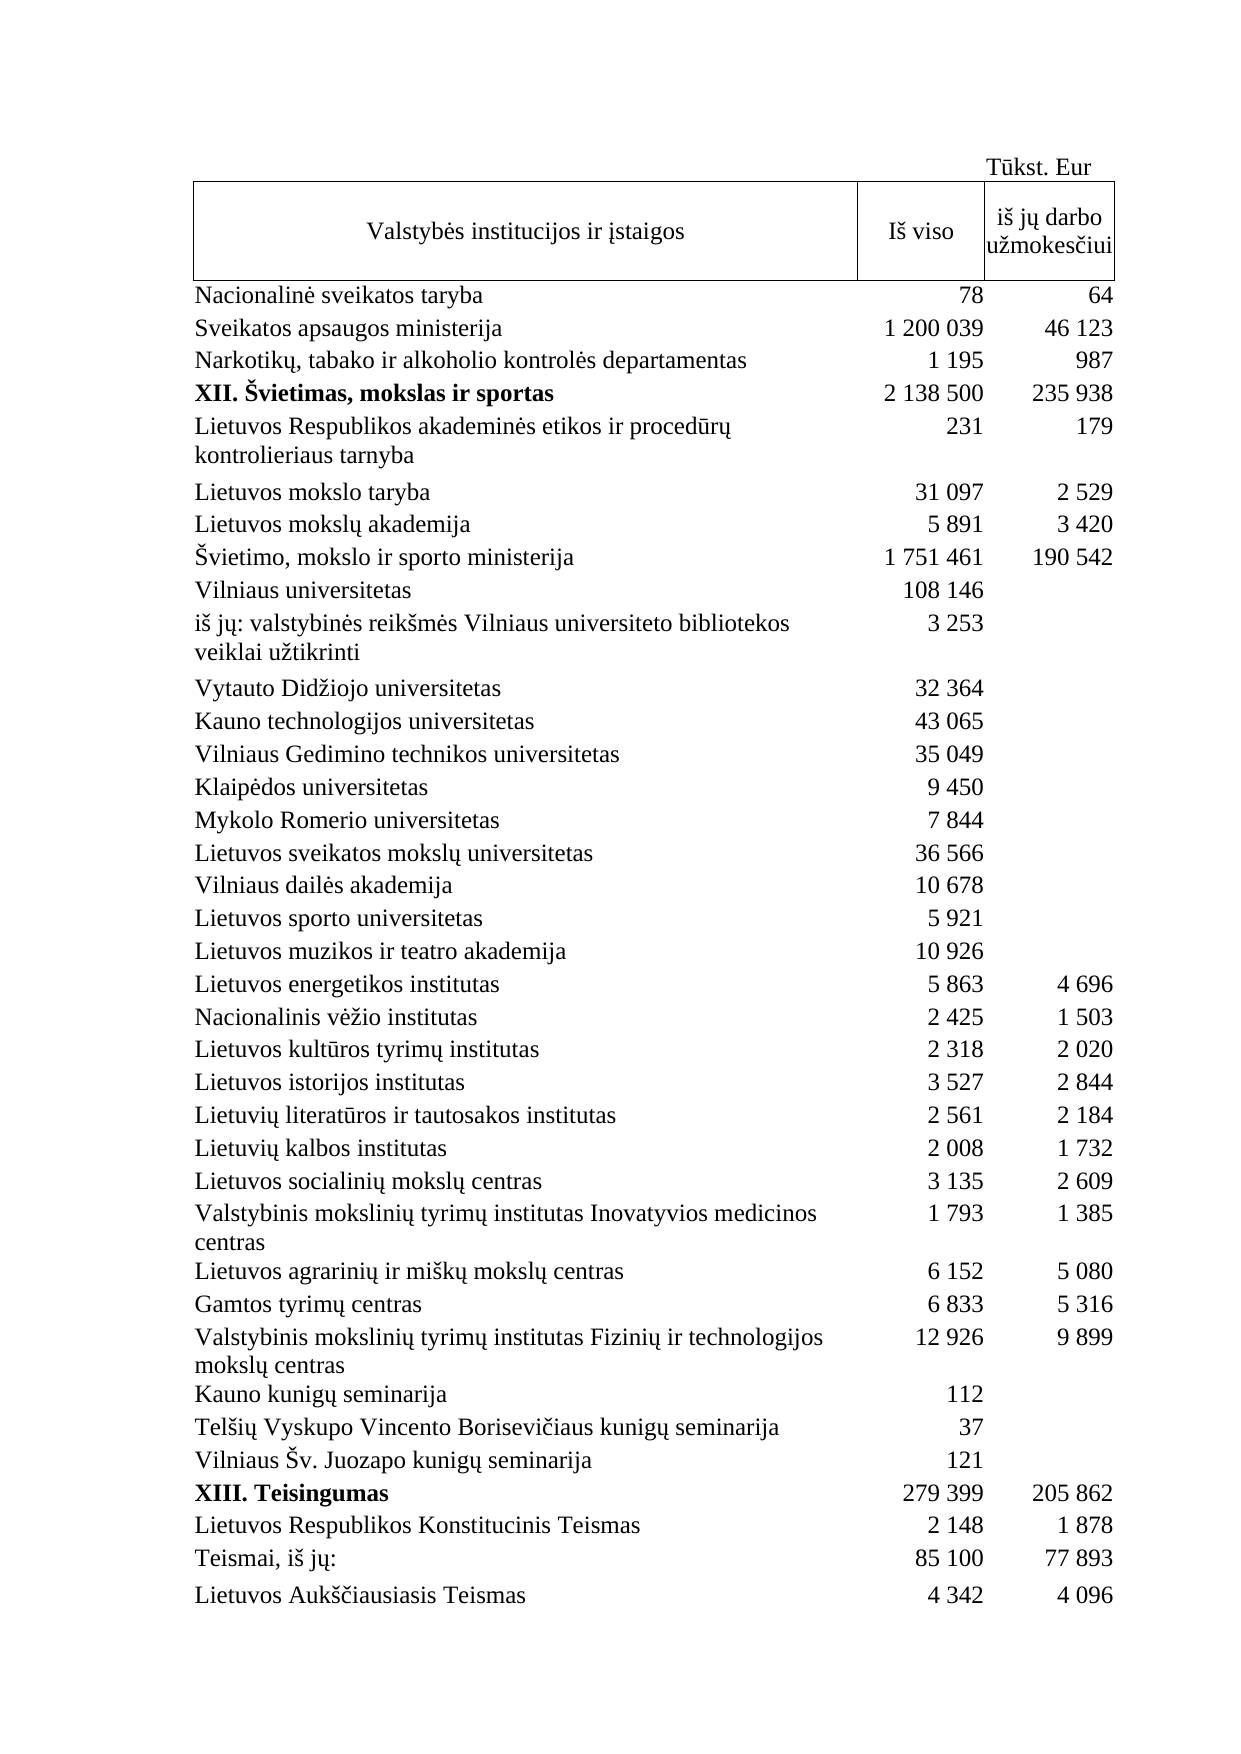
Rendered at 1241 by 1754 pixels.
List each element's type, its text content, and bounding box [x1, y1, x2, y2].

table_cell Narkotikų, tabako ir alkoholio kontrolės departamentas [193, 345, 858, 378]
table_cell 1 503 [985, 1002, 1114, 1034]
table_cell Lietuvos Respublikos Konstitucinis Teismas [193, 1510, 858, 1543]
table_cell 2 020 [985, 1035, 1114, 1067]
table_cell Telšių Vyskupo Vincento Borisevičiaus kunigų seminarija [193, 1412, 858, 1445]
table_cell Nacionalinė sveikatos taryba [193, 281, 858, 313]
table_cell Lietuvos kultūros tyrimų institutas [193, 1035, 858, 1067]
table_cell [985, 739, 1114, 772]
table_cell 31 097 [858, 477, 984, 509]
table_cell [985, 838, 1114, 870]
table_cell Lietuvos socialinių mokslų centras [193, 1166, 858, 1198]
table_cell Vilniaus Gedimino technikos universitetas [193, 739, 858, 772]
table_cell 3 420 [985, 510, 1114, 542]
table_cell 2 529 [985, 477, 1114, 509]
table_cell Valstybės institucijos ir įstaigos [194, 182, 857, 280]
table_cell [985, 1379, 1114, 1412]
table_cell 5 891 [858, 510, 984, 542]
table_cell Lietuvos energetikos institutas [193, 969, 858, 1002]
table_cell [985, 575, 1114, 608]
table_cell 2 561 [858, 1100, 984, 1133]
table_cell Valstybinis mokslinių tyrimų institutas Fizinių ir technologijos mokslų centras [193, 1322, 858, 1379]
table_cell 1 751 461 [858, 542, 984, 575]
table_cell 112 [858, 1379, 984, 1412]
table_cell Lietuvių literatūros ir tautosakos institutas [193, 1100, 858, 1133]
table_cell 121 [858, 1445, 984, 1478]
table_cell Iš viso [858, 182, 984, 280]
table_cell [985, 608, 1114, 673]
table_cell 12 926 [858, 1322, 984, 1379]
table_cell [985, 706, 1114, 739]
table_cell Lietuvos istorijos institutas [193, 1067, 858, 1100]
table_cell 85 100 [858, 1543, 984, 1576]
table_cell 46 123 [985, 313, 1114, 345]
table_cell Vilniaus universitetas [193, 575, 858, 608]
table_cell Nacionalinis vėžio institutas [193, 1002, 858, 1034]
table_cell Mykolo Romerio universitetas [193, 805, 858, 838]
table_cell 6 152 [858, 1256, 984, 1289]
table_cell 179 [985, 411, 1114, 477]
table_cell 35 049 [858, 739, 984, 772]
table_cell 10 926 [858, 936, 984, 969]
table_cell 1 200 039 [858, 313, 984, 345]
table_cell 2 008 [858, 1133, 984, 1166]
table_cell XII. Švietimas, mokslas ir sportas [193, 378, 858, 411]
table_cell Lietuvos mokslų akademija [193, 510, 858, 542]
table_cell Vytauto Didžiojo universitetas [193, 674, 858, 706]
table_cell 987 [985, 345, 1114, 378]
table_cell 2 844 [985, 1067, 1114, 1100]
table_cell [985, 1412, 1114, 1445]
table_header Tūkst. Eur [985, 148, 1114, 181]
table_cell 190 542 [985, 542, 1114, 575]
table_cell 7 844 [858, 805, 984, 838]
table_cell Gamtos tyrimų centras [193, 1289, 858, 1322]
table_cell 77 893 [985, 1543, 1114, 1576]
table_cell 64 [985, 281, 1114, 313]
table_cell 1 732 [985, 1133, 1114, 1166]
table_cell XIII. Teisingumas [193, 1478, 858, 1510]
table_cell Lietuvių kalbos institutas [193, 1133, 858, 1166]
table_cell Kauno kunigų seminarija [193, 1379, 858, 1412]
table_cell 279 399 [858, 1478, 984, 1510]
table_cell 1 385 [985, 1199, 1114, 1256]
table_cell 5 863 [858, 969, 984, 1002]
table_cell iš jų darbo užmokesčiui [985, 182, 1114, 280]
table_cell Lietuvos sveikatos mokslų universitetas [193, 838, 858, 870]
table_cell 36 566 [858, 838, 984, 870]
table_cell 32 364 [858, 674, 984, 706]
table_cell [985, 903, 1114, 936]
table_cell 5 316 [985, 1289, 1114, 1322]
table_cell Lietuvos sporto universitetas [193, 903, 858, 936]
table_cell [985, 805, 1114, 838]
table_cell [985, 674, 1114, 706]
table_cell Valstybinis mokslinių tyrimų institutas Inovatyvios medicinos centras [193, 1199, 858, 1256]
table_cell 2 609 [985, 1166, 1114, 1198]
table_cell iš jų: valstybinės reikšmės Vilniaus universiteto bibliotekos veiklai užtikrinti [193, 608, 858, 673]
table_cell 1 878 [985, 1510, 1114, 1543]
table_cell 2 184 [985, 1100, 1114, 1133]
table_cell Vilniaus dailės akademija [193, 870, 858, 903]
table_cell 43 065 [858, 706, 984, 739]
table_cell 9 450 [858, 772, 984, 805]
table_cell 205 862 [985, 1478, 1114, 1510]
table_cell Lietuvos agrarinių ir miškų mokslų centras [193, 1256, 858, 1289]
table_cell 231 [858, 411, 984, 477]
table_cell 4 342 [858, 1576, 984, 1609]
table_cell 2 425 [858, 1002, 984, 1034]
table_cell 3 135 [858, 1166, 984, 1198]
table_header [193, 148, 858, 181]
table_cell 3 527 [858, 1067, 984, 1100]
table_cell 4 696 [985, 969, 1114, 1002]
table_cell Vilniaus Šv. Juozapo kunigų seminarija [193, 1445, 858, 1478]
table_cell Lietuvos Respublikos akademinės etikos ir procedūrų kontrolieriaus tarnyba [193, 411, 858, 477]
table_cell Sveikatos apsaugos ministerija [193, 313, 858, 345]
table_cell [985, 772, 1114, 805]
table_cell 6 833 [858, 1289, 984, 1322]
table_cell Lietuvos muzikos ir teatro akademija [193, 936, 858, 969]
table_cell 1 793 [858, 1199, 984, 1256]
table_cell [985, 936, 1114, 969]
table_header [858, 148, 984, 181]
table_cell 235 938 [985, 378, 1114, 411]
table_cell 9 899 [985, 1322, 1114, 1379]
table_cell 2 318 [858, 1035, 984, 1067]
table_cell 37 [858, 1412, 984, 1445]
table_cell Teismai, iš jų: [193, 1543, 858, 1576]
table_cell Lietuvos mokslo taryba [193, 477, 858, 509]
table_cell [985, 870, 1114, 903]
table_cell 1 195 [858, 345, 984, 378]
table_cell 3 253 [858, 608, 984, 673]
table_cell Kauno technologijos universitetas [193, 706, 858, 739]
table_cell 10 678 [858, 870, 984, 903]
table_cell [985, 1445, 1114, 1478]
table_cell 78 [858, 281, 984, 313]
table_cell 2 138 500 [858, 378, 984, 411]
table_cell Lietuvos Aukščiausiasis Teismas [193, 1576, 858, 1609]
table_cell Klaipėdos universitetas [193, 772, 858, 805]
table_cell Švietimo, mokslo ir sporto ministerija [193, 542, 858, 575]
table_cell 5 921 [858, 903, 984, 936]
table_cell 2 148 [858, 1510, 984, 1543]
table_cell 108 146 [858, 575, 984, 608]
table_cell 4 096 [985, 1576, 1114, 1609]
table_cell 5 080 [985, 1256, 1114, 1289]
